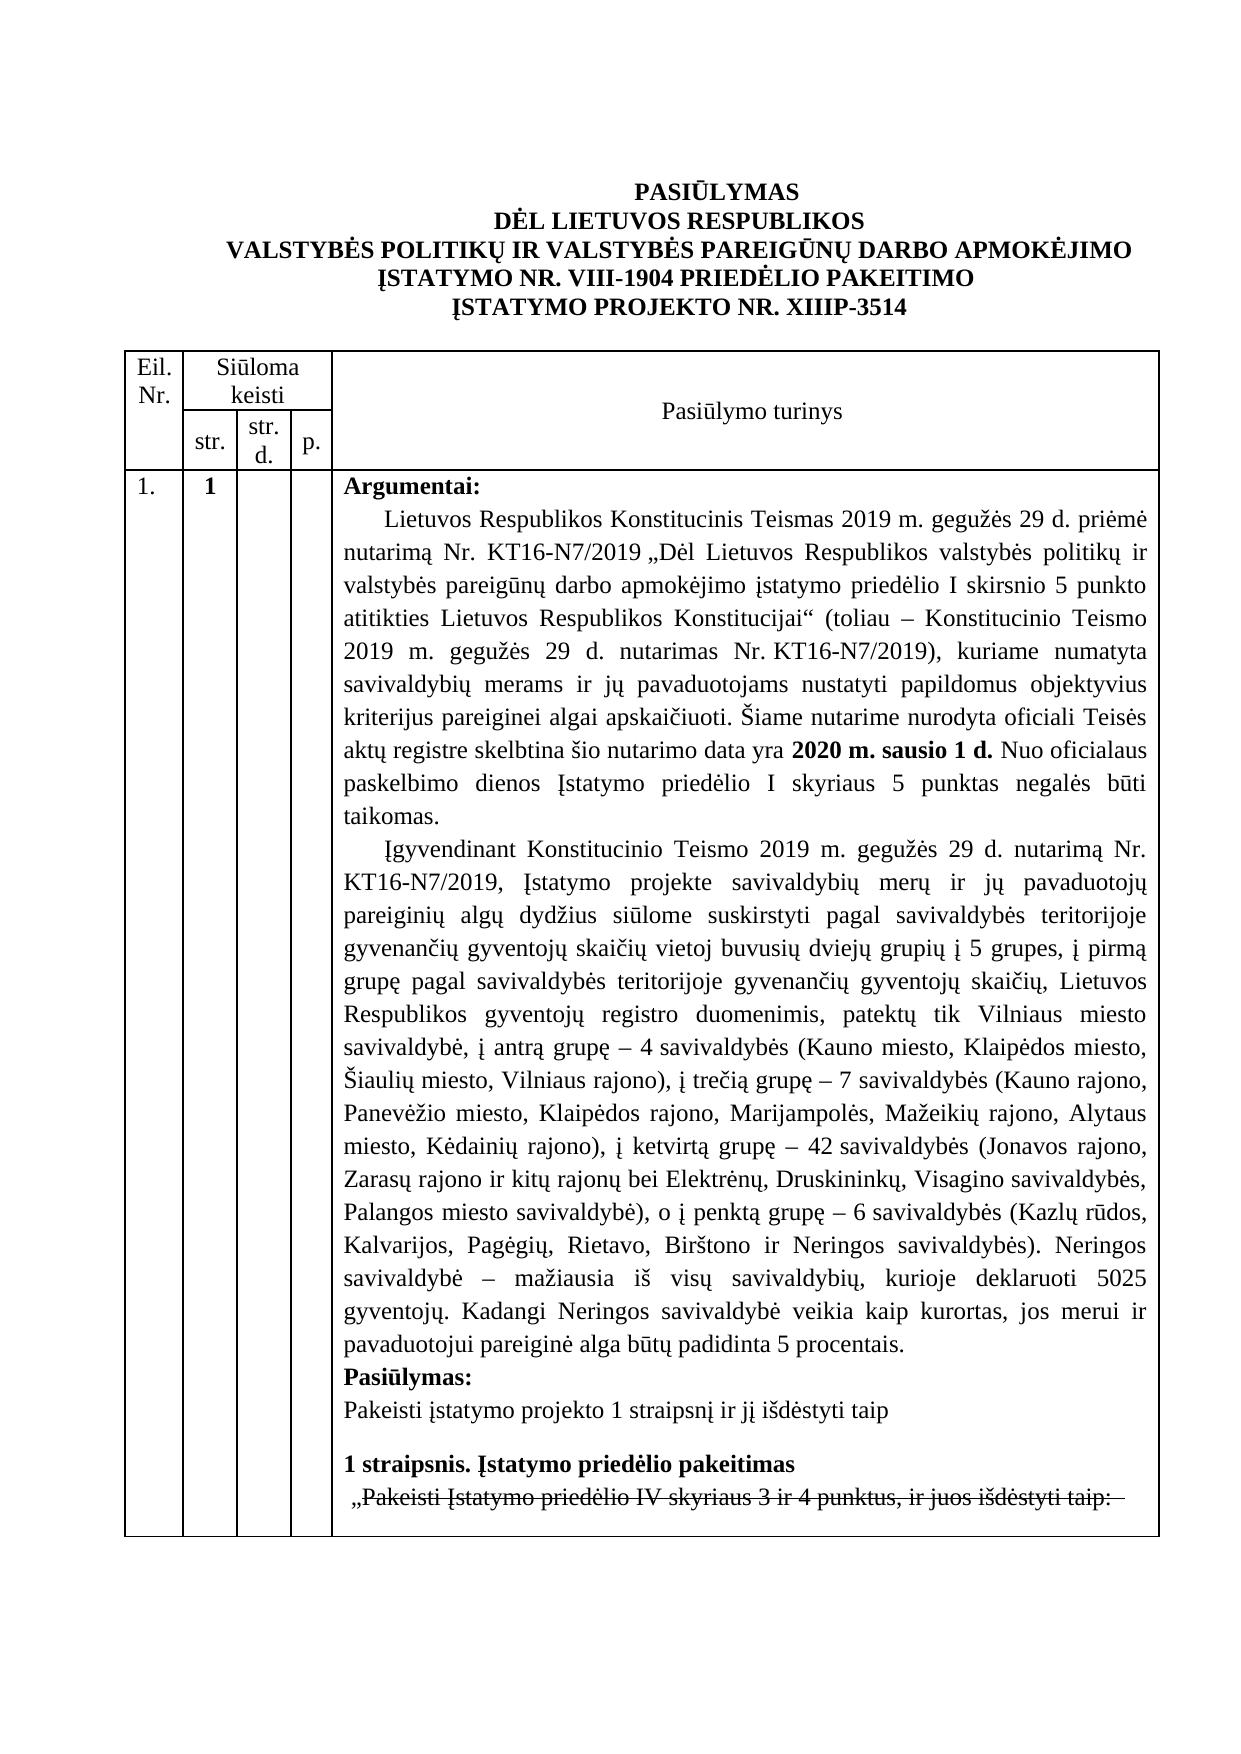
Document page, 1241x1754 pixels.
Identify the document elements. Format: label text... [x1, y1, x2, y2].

text DĖL LIETUVOS RESPUBLIKOS [177, 206, 1181, 235]
text PASIŪLYMAS [177, 177, 1181, 206]
text VALSTYBĖS POLITIKŲ IR VALSTYBĖS PAREIGŪNŲ DARBO APMOKĖJIMO ĮSTATYMO NR. VIII-1904 PRIEDĖLIO PAKEITIMO [177, 235, 1181, 292]
table_cell str. [184, 411, 236, 469]
table_header Pasiūlymo turinys [333, 352, 1158, 469]
table_header Eil. Nr. [126, 352, 182, 469]
table_cell Argumentai: Lietuvos Respublikos Konstitucinis Teismas 2019 m. gegužės 29 d. priėmė nutarimą Nr. KT16-N7/2019 „Dėl Lietuvos Respublikos valstybės politikų ir valstybės pareigūnų darbo apmokėjimo įstatymo priedėlio I skirsnio 5 punkto atitikties Lietuvos Respublikos Konstitucijai“ (toliau – Konstitucinio Teismo 2019 m. gegužės 29 d. nutarimas Nr. KT16-N7/2019), kuriame numatyta savivaldybių merams ir jų pavaduotojams nustatyti papildomus objektyvius kriterijus pareiginei algai apskaičiuoti. Šiame nutarime nurodyta oficiali Teisės aktų registre skelbtina šio nutarimo data yra 2020 m. sausio 1 d. Nuo oficialaus paskelbimo dienos Įstatymo priedėlio I skyriaus 5 punktas negalės būti taikomas. Įgyvendinant Konstitucinio Teismo 2019 m. gegužės 29 d. nutarimą Nr. KT16-N7/2019, Įstatymo projekte savivaldybių merų ir jų pavaduotojų pareiginių algų dydžius siūlome suskirstyti pagal savivaldybės teritorijoje gyvenančių gyventojų skaičių vietoj buvusių dviejų grupių į 5 grupes, į pirmą grupę pagal savivaldybės teritorijoje gyvenančių gyventojų skaičių, Lietuvos Respublikos gyventojų registro duomenimis, patektų tik Vilniaus miesto savivaldybė, į antrą grupę – 4 savivaldybės (Kauno miesto, Klaipėdos miesto, Šiaulių miesto, Vilniaus rajono), į trečią grupę – 7 savivaldybės (Kauno rajono, Panevėžio miesto, Klaipėdos rajono, Marijampolės, Mažeikių rajono, Alytaus miesto, Kėdainių rajono), į ketvirtą grupę – 42 savivaldybės (Jonavos rajono, Zarasų rajono ir kitų rajonų bei Elektrėnų, Druskininkų, Visagino savivaldybės, Palangos miesto savivaldybė), o į penktą grupę – 6 savivaldybės (Kazlų rūdos, Kalvarijos, Pagėgių, Rietavo, Birštono ir Neringos savivaldybės). Neringos savivaldybė – mažiausia iš visų savivaldybių, kurioje deklaruoti 5025 gyventojų. Kadangi Neringos savivaldybė veikia kaip kurortas, jos merui ir pavaduotojui pareiginė alga būtų padidinta 5 procentais. Pasiūlymas: Pakeisti įstatymo projekto 1 straipsnį ir jį išdėstyti taip 1 straipsnis. Įstatymo priedėlio pakeitimas „Pakeisti Įstatymo priedėlio IV skyriaus 3 ir 4 punktus, ir juos išdėstyti taip: [333, 471, 1158, 1536]
text ĮSTATYMO PROJEKTO NR. XIIIP-3514 [177, 292, 1181, 321]
table_cell [292, 471, 331, 1536]
table_cell p. [292, 411, 331, 469]
table_header Siūloma keisti [184, 352, 331, 409]
table_cell 1 [184, 471, 236, 1536]
table_cell 1. [126, 471, 182, 1536]
table_cell [238, 471, 290, 1536]
table_cell str. d. [238, 411, 290, 469]
